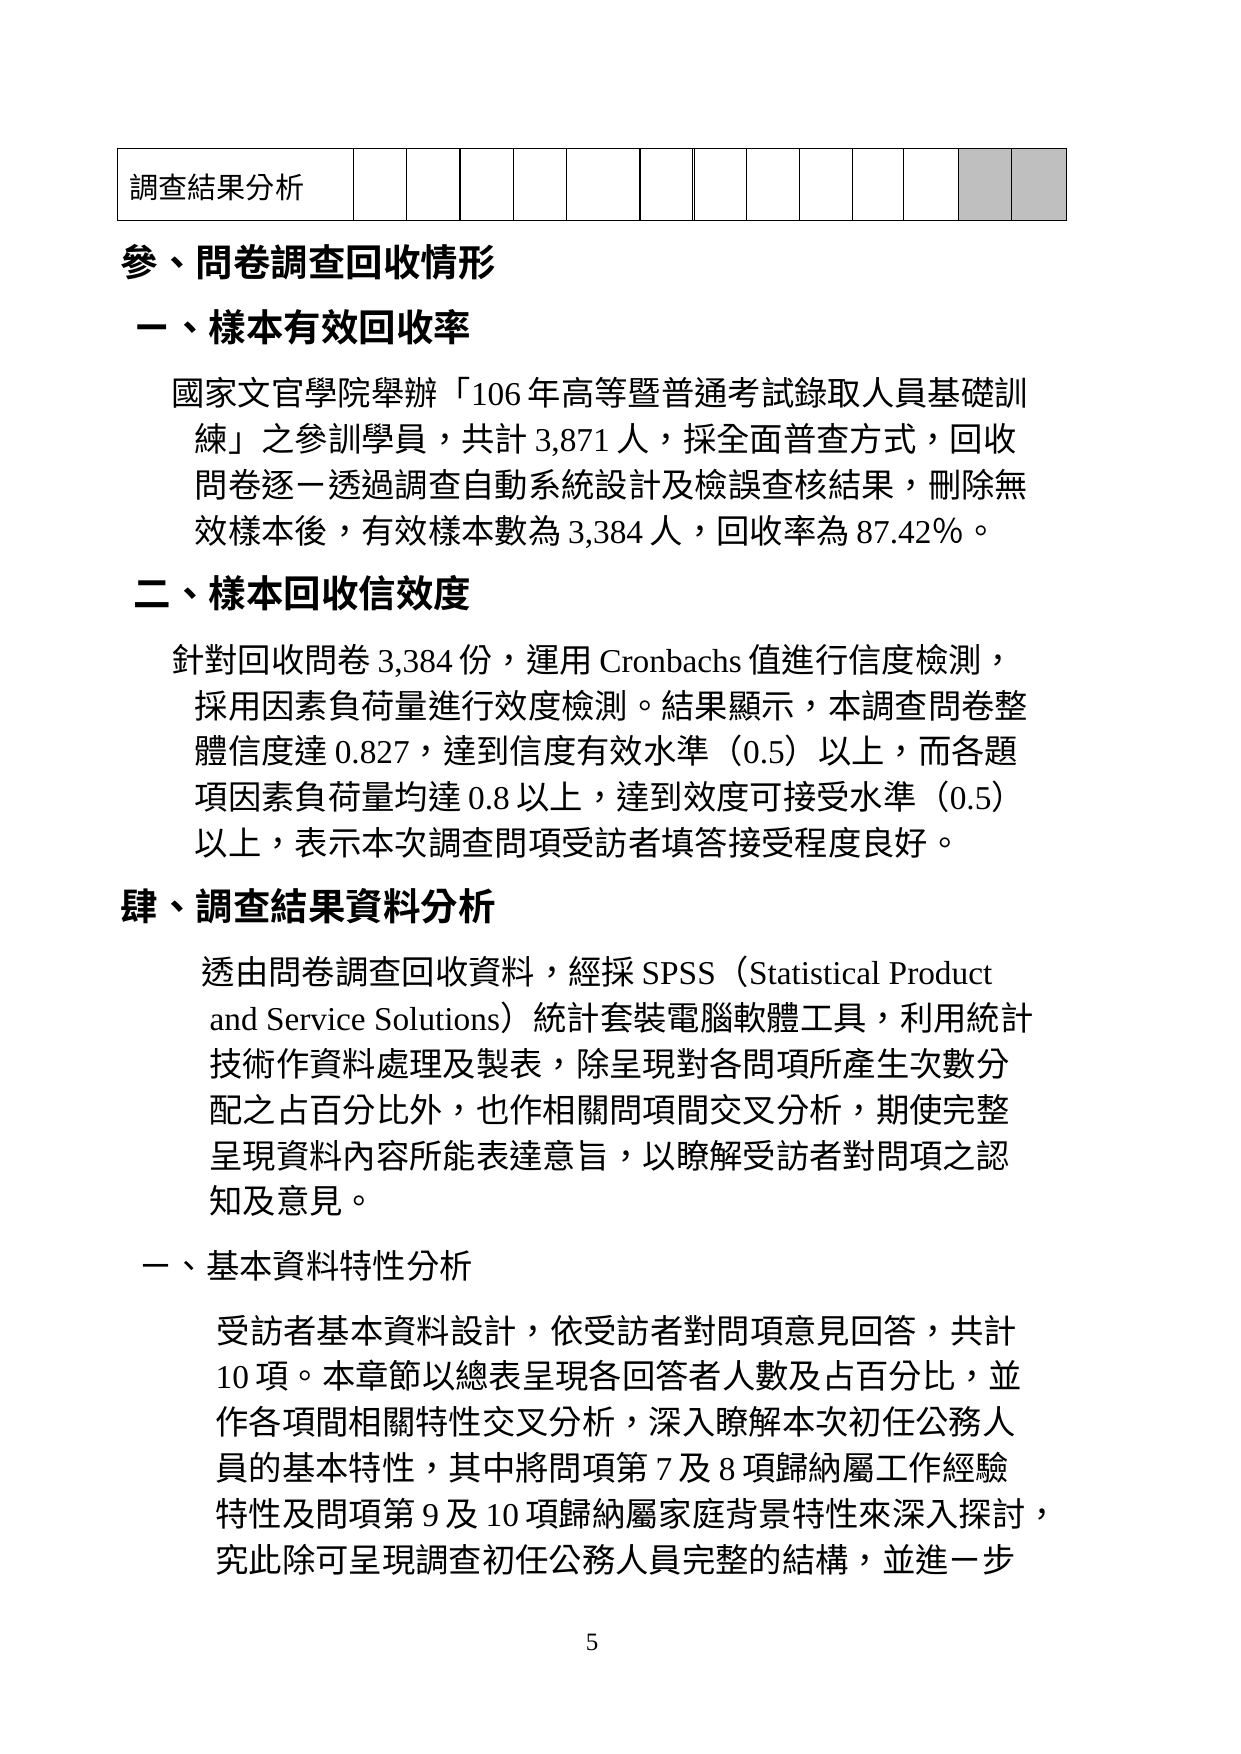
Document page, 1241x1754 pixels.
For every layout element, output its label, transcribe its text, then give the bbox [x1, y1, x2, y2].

text 受訪者基本資料設計，依受訪者對問項意見回答，共計10項。本章節以總表呈現各回答者人數及占百分比，並作各項間相關特性交叉分析，深入瞭解本次初任公務人員的基本特性，其中將問項第7及8項歸納屬工作經驗特性及問項第9及10項歸納屬家庭背景特性來深入探討，究此除可呈現調查初任公務人員完整的結構，並進ㄧ步透由該等屬性作為與主題問項間關聯性的研究。（詳見表1） [150, 1306, 1034, 1581]
table_cell [1012, 149, 1066, 220]
table_cell [853, 149, 903, 220]
text 二、樣本回收信效度 [77, 571, 1034, 617]
text 肆、調查結果資料分析 [121, 883, 1034, 929]
text 針對回收問卷3,384份，運用Cronbachs值進行信度檢測，採用因素負荷量進行效度檢測。結果顯示，本調查問卷整體信度達0.827，達到信度有效水準（0.5）以上，而各題項因素負荷量均達0.8以上，達到效度可接受水準（0.5）以上，表示本次調查問項受訪者填答接受程度良好。 [77, 636, 1034, 865]
table_cell [567, 149, 639, 220]
text ㄧ、基本資料特性分析 [121, 1242, 1034, 1288]
table_cell [514, 149, 566, 220]
text 國家文官學院舉辦「106年高等暨普通考試錄取人員基礎訓練」之參訓學員，共計3,871人，採全面普查方式，回收問卷逐ㄧ透過調查自動系統設計及檢誤查核結果，刪除無效樣本後，有效樣本數為3,384人，回收率為87.42％。 [77, 369, 1034, 552]
table_cell [641, 149, 692, 220]
text 參、問卷調查回收情形 [121, 240, 1034, 286]
table_cell [959, 149, 1011, 220]
table_cell 調查結果分析 [118, 149, 353, 220]
table_cell [904, 149, 958, 220]
table_cell [747, 149, 799, 220]
table_cell [800, 149, 852, 220]
table_cell [354, 149, 406, 220]
table_cell [407, 149, 459, 220]
text 透由問卷調查回收資料，經採SPSS（Statistical Product and Service Solutions）統計套裝電腦軟體工具，利用統計技術作資料處理及製表，除呈現對各問項所產生次數分配之占百分比外，也作相關問項間交叉分析，期使完整呈現資料內容所能表達意旨，以瞭解受訪者對問項之認知及意見。 [136, 948, 1034, 1223]
table_cell [695, 149, 746, 220]
text ㄧ、樣本有效回收率 [77, 304, 1034, 350]
table_cell [461, 149, 513, 220]
